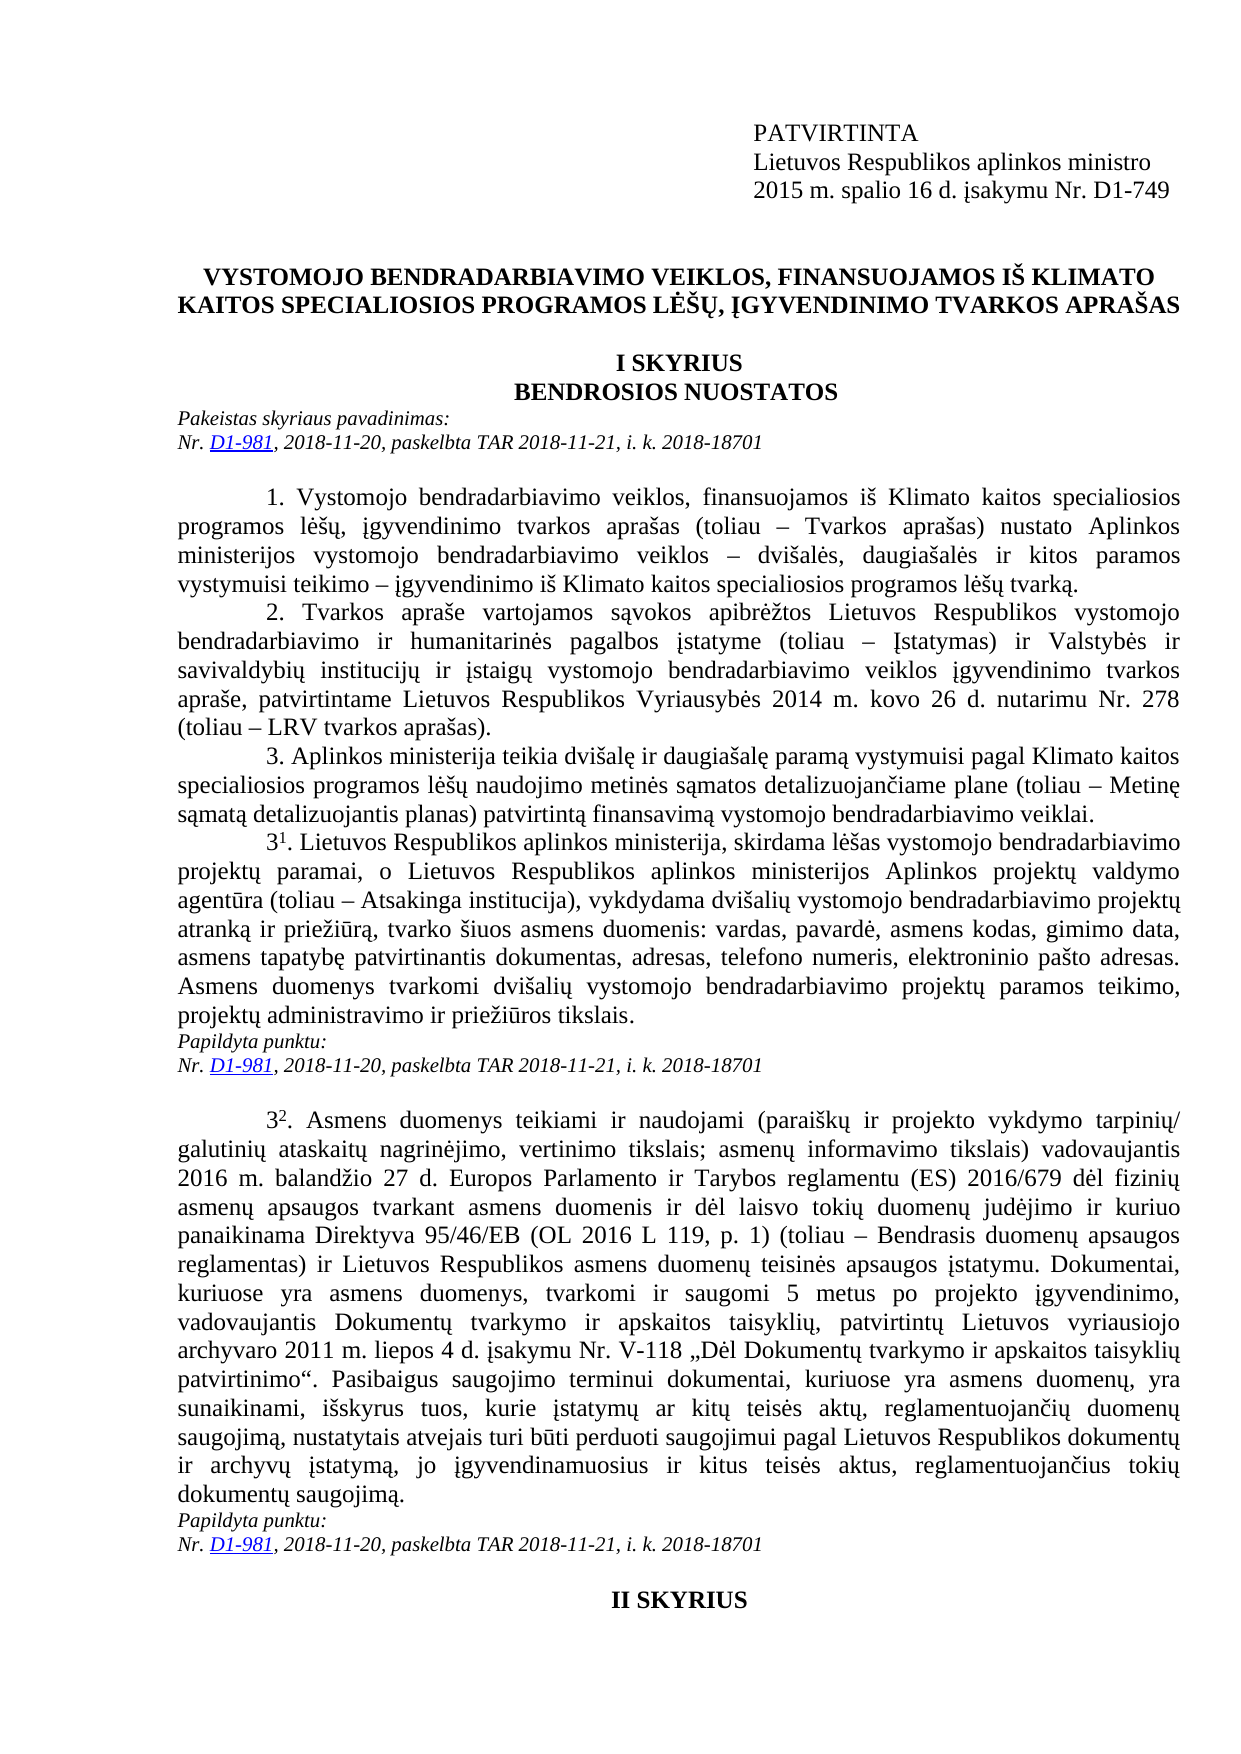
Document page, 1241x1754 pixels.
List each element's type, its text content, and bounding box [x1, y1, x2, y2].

text Nr. D1-981, 2018-11-20, paskelbta TAR 2018-11-21, i. k. 2018-18701 [177, 1053, 1181, 1077]
text Papildyta punktu: [177, 1508, 1181, 1532]
text I SKYRIUS [177, 348, 1181, 377]
text Papildyta punktu: [177, 1029, 1181, 1053]
text BENDROSIOS NUOSTATOS [177, 377, 1181, 406]
text 1. Vystomojo bendradarbiavimo veiklos, finansuojamos iš Klimato kaitos specialiosios programos lėšų, įgyvendinimo tvarkos aprašas (toliau – Tvarkos aprašas) nustato Aplinkos ministerijos vystomojo bendradarbiavimo veiklos – dvišalės, daugiašalės ir kitos paramos vystymuisi teikimo – įgyvendinimo iš Klimato kaitos specialiosios programos lėšų tvarką. [177, 482, 1181, 597]
text 32. Asmens duomenys teikiami ir naudojami (paraiškų ir projekto vykdymo tarpinių/ galutinių ataskaitų nagrinėjimo, vertinimo tikslais; asmenų informavimo tikslais) vadovaujantis 2016 m. balandžio 27 d. Europos Parlamento ir Tarybos reglamentu (ES) 2016/679 dėl fizinių asmenų apsaugos tvarkant asmens duomenis ir dėl laisvo tokių duomenų judėjimo ir kuriuo panaikinama Direktyva 95/46/EB (OL 2016 L 119, p. 1) (toliau – Bendrasis duomenų apsaugos reglamentas) ir Lietuvos Respublikos asmens duomenų teisinės apsaugos įstatymu. Dokumentai, kuriuose yra asmens duomenys, tvarkomi ir saugomi 5 metus po projekto įgyvendinimo, vadovaujantis Dokumentų tvarkymo ir apskaitos taisyklių, patvirtintų Lietuvos vyriausiojo archyvaro 2011 m. liepos 4 d. įsakymu Nr. V-118 „Dėl Dokumentų tvarkymo ir apskaitos taisyklių patvirtinimo“. Pasibaigus saugojimo terminui dokumentai, kuriuose yra asmens duomenų, yra sunaikinami, išskyrus tuos, kurie įstatymų ar kitų teisės aktų, reglamentuojančių duomenų saugojimą, nustatytais atvejais turi būti perduoti saugojimui pagal Lietuvos Respublikos dokumentų ir archyvų įstatymą, jo įgyvendinamuosius ir kitus teisės aktus, reglamentuojančius tokių dokumentų saugojimą. [177, 1106, 1181, 1508]
text PATVIRTINTA [753, 118, 1181, 147]
text 31. Lietuvos Respublikos aplinkos ministerija, skirdama lėšas vystomojo bendradarbiavimo projektų paramai, o Lietuvos Respublikos aplinkos ministerijos Aplinkos projektų valdymo agentūra (toliau – Atsakinga institucija), vykdydama dvišalių vystomojo bendradarbiavimo projektų atranką ir priežiūrą, tvarko šiuos asmens duomenis: vardas, pavardė, asmens kodas, gimimo data, asmens tapatybę patvirtinantis dokumentas, adresas, telefono numeris, elektroninio pašto adresas. Asmens duomenys tvarkomi dvišalių vystomojo bendradarbiavimo projektų paramos teikimo, projektų administravimo ir priežiūros tikslais. [177, 827, 1181, 1029]
text VYSTOMOJO BENDRADARBIAVIMO VEIKLOS, FINANSUOJAMOS IŠ KLIMATO KAITOS SPECIALIOSIOS PROGRAMOS LĖŠŲ, ĮGYVENDINIMO TVARKOS APRAŠAS [177, 262, 1181, 319]
text Nr. D1-981, 2018-11-20, paskelbta TAR 2018-11-21, i. k. 2018-18701 [177, 1532, 1181, 1556]
text 3. Aplinkos ministerija teikia dvišalę ir daugiašalę paramą vystymuisi pagal Klimato kaitos specialiosios programos lėšų naudojimo metinės sąmatos detalizuojančiame plane (toliau – Metinę sąmatą detalizuojantis planas) patvirtintą finansavimą vystomojo bendradarbiavimo veiklai. [177, 741, 1181, 827]
text II SKYRIUS [177, 1585, 1181, 1614]
text Pakeistas skyriaus pavadinimas: [177, 406, 1181, 430]
text 2015 m. spalio 16 d. įsakymu Nr. D1-749 [753, 176, 1181, 204]
text Lietuvos Respublikos aplinkos ministro [753, 147, 1181, 176]
text Nr. D1-981, 2018-11-20, paskelbta TAR 2018-11-21, i. k. 2018-18701 [177, 430, 1181, 454]
text 2. Tvarkos apraše vartojamos sąvokos apibrėžtos Lietuvos Respublikos vystomojo bendradarbiavimo ir humanitarinės pagalbos įstatyme (toliau – Įstatymas) ir Valstybės ir savivaldybių institucijų ir įstaigų vystomojo bendradarbiavimo veiklos įgyvendinimo tvarkos apraše, patvirtintame Lietuvos Respublikos Vyriausybės 2014 m. kovo 26 d. nutarimu Nr. 278 (toliau – LRV tvarkos aprašas). [177, 597, 1181, 741]
